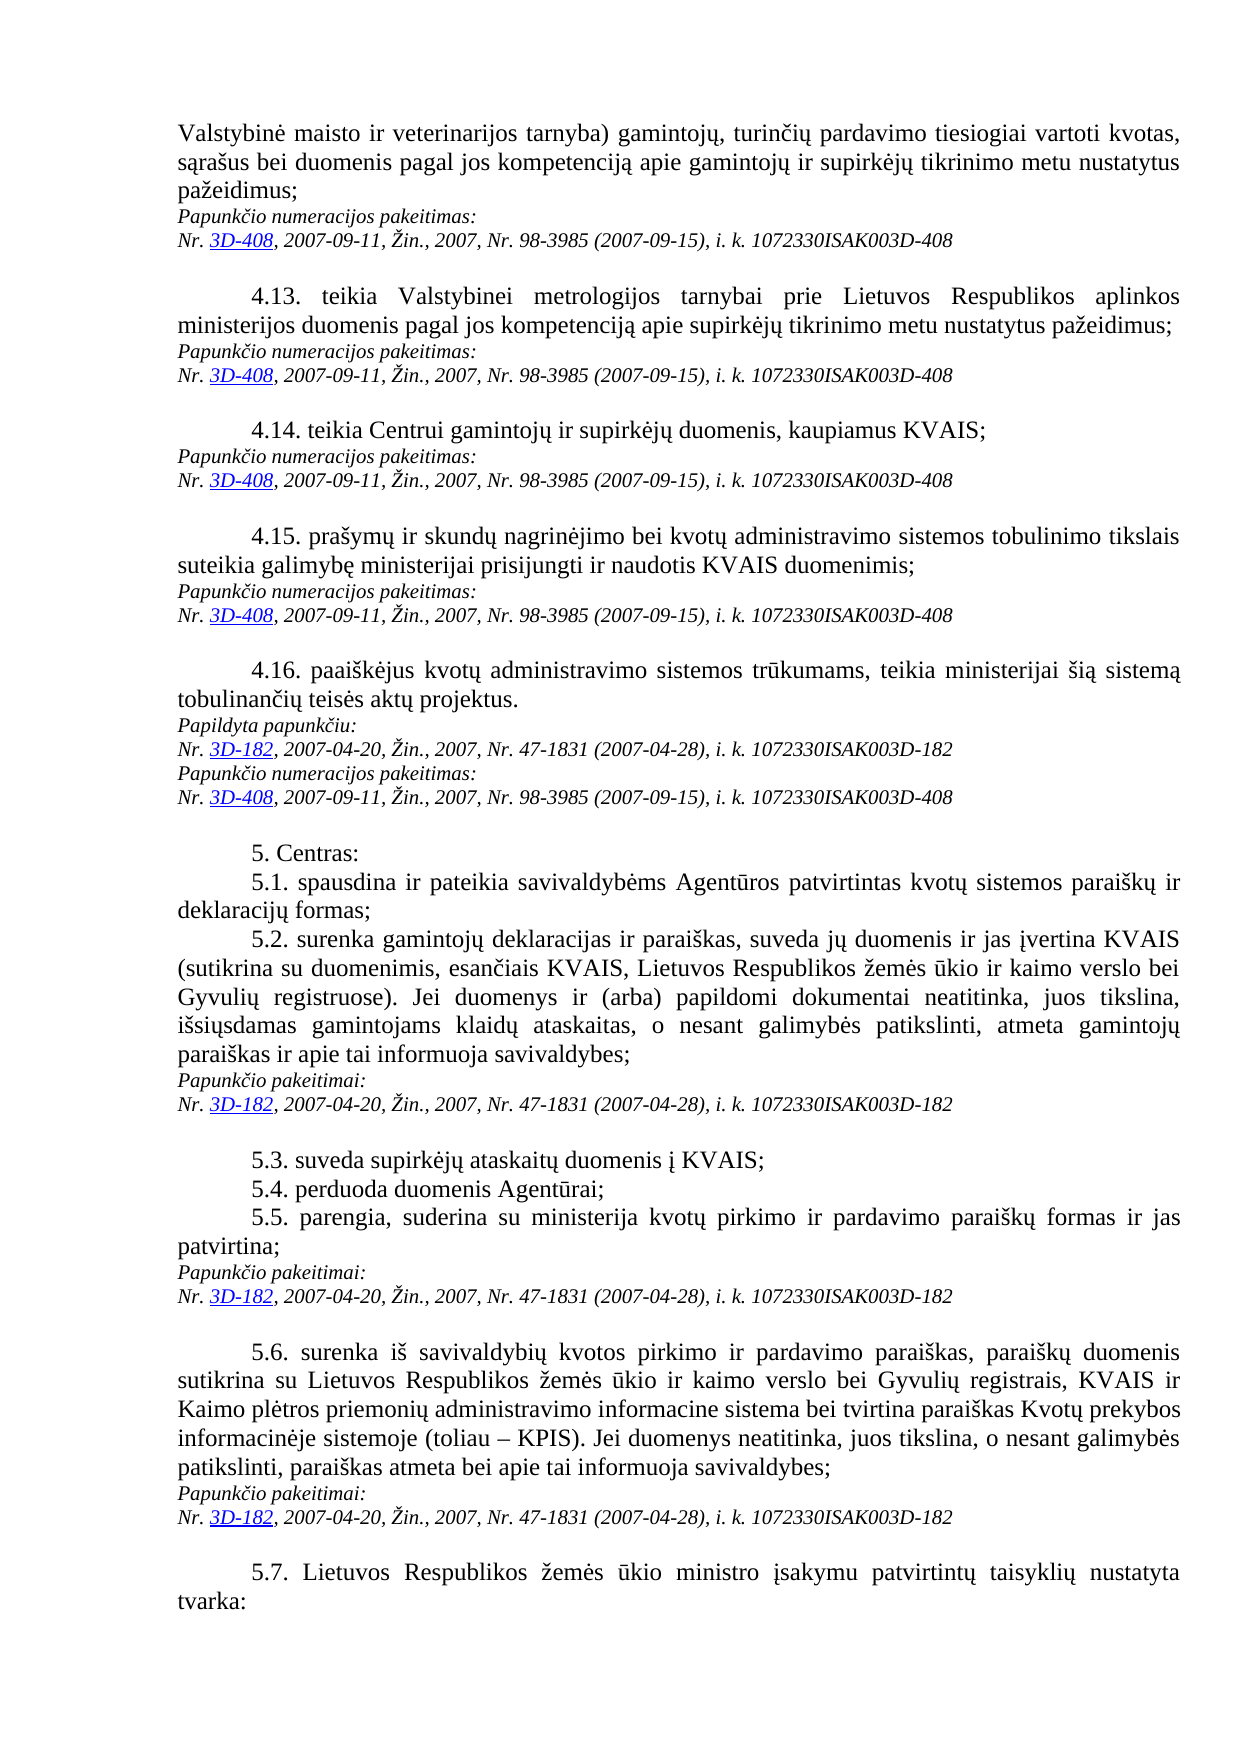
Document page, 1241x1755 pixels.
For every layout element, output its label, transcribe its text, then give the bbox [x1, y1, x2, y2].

text 5.1. spausdina ir pateikia savivaldybėms Agentūros patvirtintas kvotų sistemos paraiškų ir deklaracijų formas; [177, 867, 1181, 924]
text 5. Centras: [177, 838, 1181, 867]
text 5.7. Lietuvos Respublikos žemės ūkio ministro įsakymu patvirtintų taisyklių nustatyta tvarka: [177, 1557, 1181, 1615]
text 4.16. paaiškėjus kvotų administravimo sistemos trūkumams, teikia ministerijai šią sistemą tobulinančių teisės aktų projektus. [177, 656, 1181, 713]
text Nr. 3D-182, 2007-04-20, Žin., 2007, Nr. 47-1831 (2007-04-28), i. k. 1072330ISAK003D-182 [177, 1284, 1181, 1308]
text Nr. 3D-408, 2007-09-11, Žin., 2007, Nr. 98-3985 (2007-09-15), i. k. 1072330ISAK003D-408 [177, 363, 1181, 387]
text Papunkčio pakeitimai: [177, 1481, 1181, 1505]
text Nr. 3D-408, 2007-09-11, Žin., 2007, Nr. 98-3985 (2007-09-15), i. k. 1072330ISAK003D-408 [177, 603, 1181, 627]
text Valstybinė maisto ir veterinarijos tarnyba) gamintojų, turinčių pardavimo tiesiogiai vartoti kvotas, sąrašus bei duomenis pagal jos kompetenciją apie gamintojų ir supirkėjų tikrinimo metu nustatytus pažeidimus; [177, 118, 1181, 204]
text Papildyta papunkčiu: [177, 713, 1181, 737]
text 5.3. suveda supirkėjų ataskaitų duomenis į KVAIS; [177, 1145, 1181, 1174]
text 5.2. surenka gamintojų deklaracijas ir paraiškas, suveda jų duomenis ir jas įvertina KVAIS (sutikrina su duomenimis, esančiais KVAIS, Lietuvos Respublikos žemės ūkio ir kaimo verslo bei Gyvulių registruose). Jei duomenys ir (arba) papildomi dokumentai neatitinka, juos tikslina, išsiųsdamas gamintojams klaidų ataskaitas, o nesant galimybės patikslinti, atmeta gamintojų paraiškas ir apie tai informuoja savivaldybes; [177, 924, 1181, 1068]
text 5.5. parengia, suderina su ministerija kvotų pirkimo ir pardavimo paraiškų formas ir jas patvirtina; [177, 1202, 1181, 1260]
text Papunkčio numeracijos pakeitimas: [177, 339, 1181, 363]
text Papunkčio pakeitimai: [177, 1260, 1181, 1284]
text Papunkčio numeracijos pakeitimas: [177, 761, 1181, 785]
text 5.4. perduoda duomenis Agentūrai; [177, 1174, 1181, 1202]
text 4.14. teikia Centrui gamintojų ir supirkėjų duomenis, kaupiamus KVAIS; [177, 416, 1181, 444]
text Nr. 3D-408, 2007-09-11, Žin., 2007, Nr. 98-3985 (2007-09-15), i. k. 1072330ISAK003D-408 [177, 785, 1181, 809]
text Papunkčio pakeitimai: [177, 1068, 1181, 1092]
text Nr. 3D-182, 2007-04-20, Žin., 2007, Nr. 47-1831 (2007-04-28), i. k. 1072330ISAK003D-182 [177, 737, 1181, 761]
text Papunkčio numeracijos pakeitimas: [177, 444, 1181, 468]
text Nr. 3D-182, 2007-04-20, Žin., 2007, Nr. 47-1831 (2007-04-28), i. k. 1072330ISAK003D-182 [177, 1092, 1181, 1116]
text Papunkčio numeracijos pakeitimas: [177, 579, 1181, 603]
text Nr. 3D-408, 2007-09-11, Žin., 2007, Nr. 98-3985 (2007-09-15), i. k. 1072330ISAK003D-408 [177, 228, 1181, 252]
text 4.15. prašymų ir skundų nagrinėjimo bei kvotų administravimo sistemos tobulinimo tikslais suteikia galimybę ministerijai prisijungti ir naudotis KVAIS duomenimis; [177, 521, 1181, 579]
text 5.6. surenka iš savivaldybių kvotos pirkimo ir pardavimo paraiškas, paraiškų duomenis sutikrina su Lietuvos Respublikos žemės ūkio ir kaimo verslo bei Gyvulių registrais, KVAIS ir Kaimo plėtros priemonių administravimo informacine sistema bei tvirtina paraiškas Kvotų prekybos informacinėje sistemoje (toliau – KPIS). Jei duomenys neatitinka, juos tikslina, o nesant galimybės patikslinti, paraiškas atmeta bei apie tai informuoja savivaldybes; [177, 1337, 1181, 1481]
text Papunkčio numeracijos pakeitimas: [177, 204, 1181, 228]
text 4.13. teikia Valstybinei metrologijos tarnybai prie Lietuvos Respublikos aplinkos ministerijos duomenis pagal jos kompetenciją apie supirkėjų tikrinimo metu nustatytus pažeidimus; [177, 281, 1181, 339]
text Nr. 3D-408, 2007-09-11, Žin., 2007, Nr. 98-3985 (2007-09-15), i. k. 1072330ISAK003D-408 [177, 468, 1181, 492]
text Nr. 3D-182, 2007-04-20, Žin., 2007, Nr. 47-1831 (2007-04-28), i. k. 1072330ISAK003D-182 [177, 1505, 1181, 1529]
